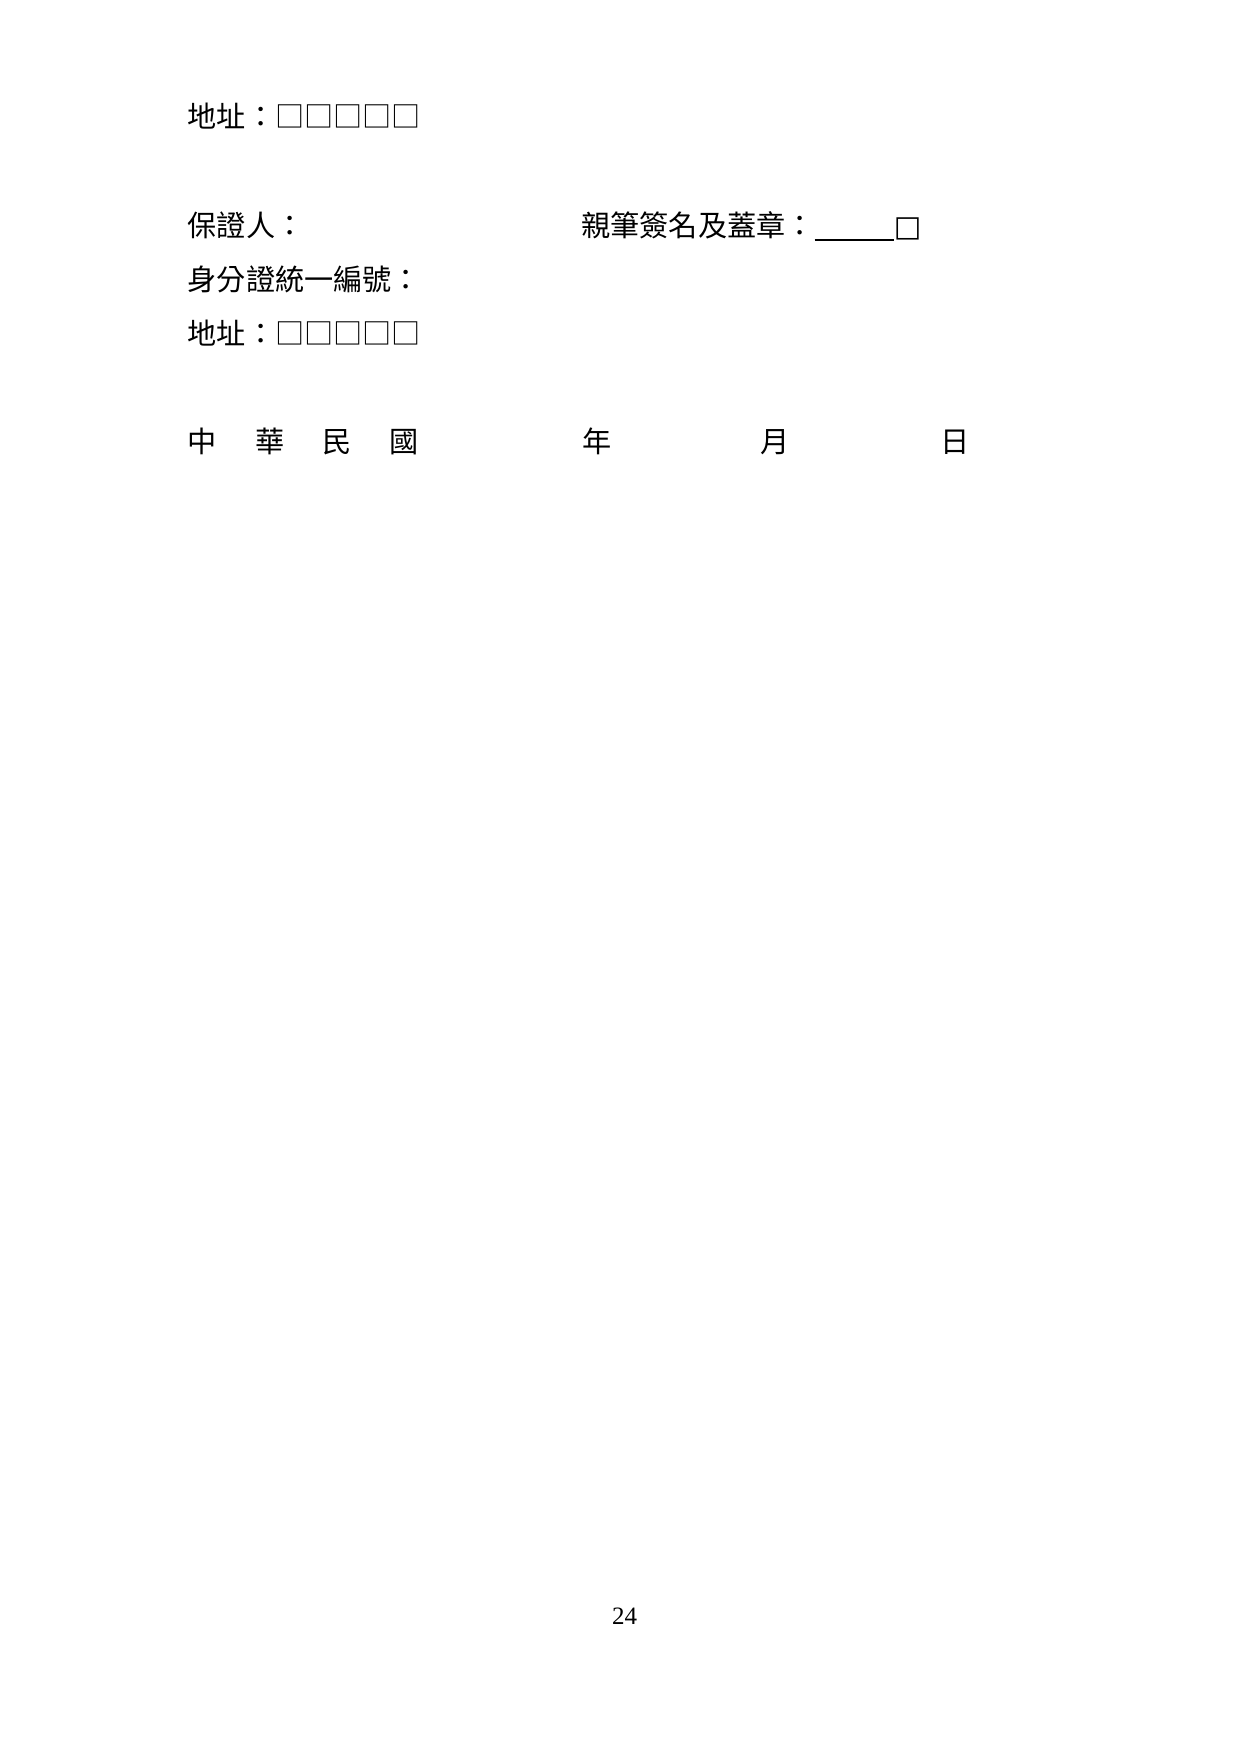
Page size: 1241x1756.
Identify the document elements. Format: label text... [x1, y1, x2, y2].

text 身分證統一編號： [187, 257, 952, 299]
text 地址：□□□□□ [187, 311, 1142, 353]
text 保證人： 親筆簽名及蓋章： □ [187, 203, 952, 244]
text 地址：□□□□□ [187, 94, 1142, 136]
text 中 華 民 國 年 月 日 [187, 419, 1142, 461]
